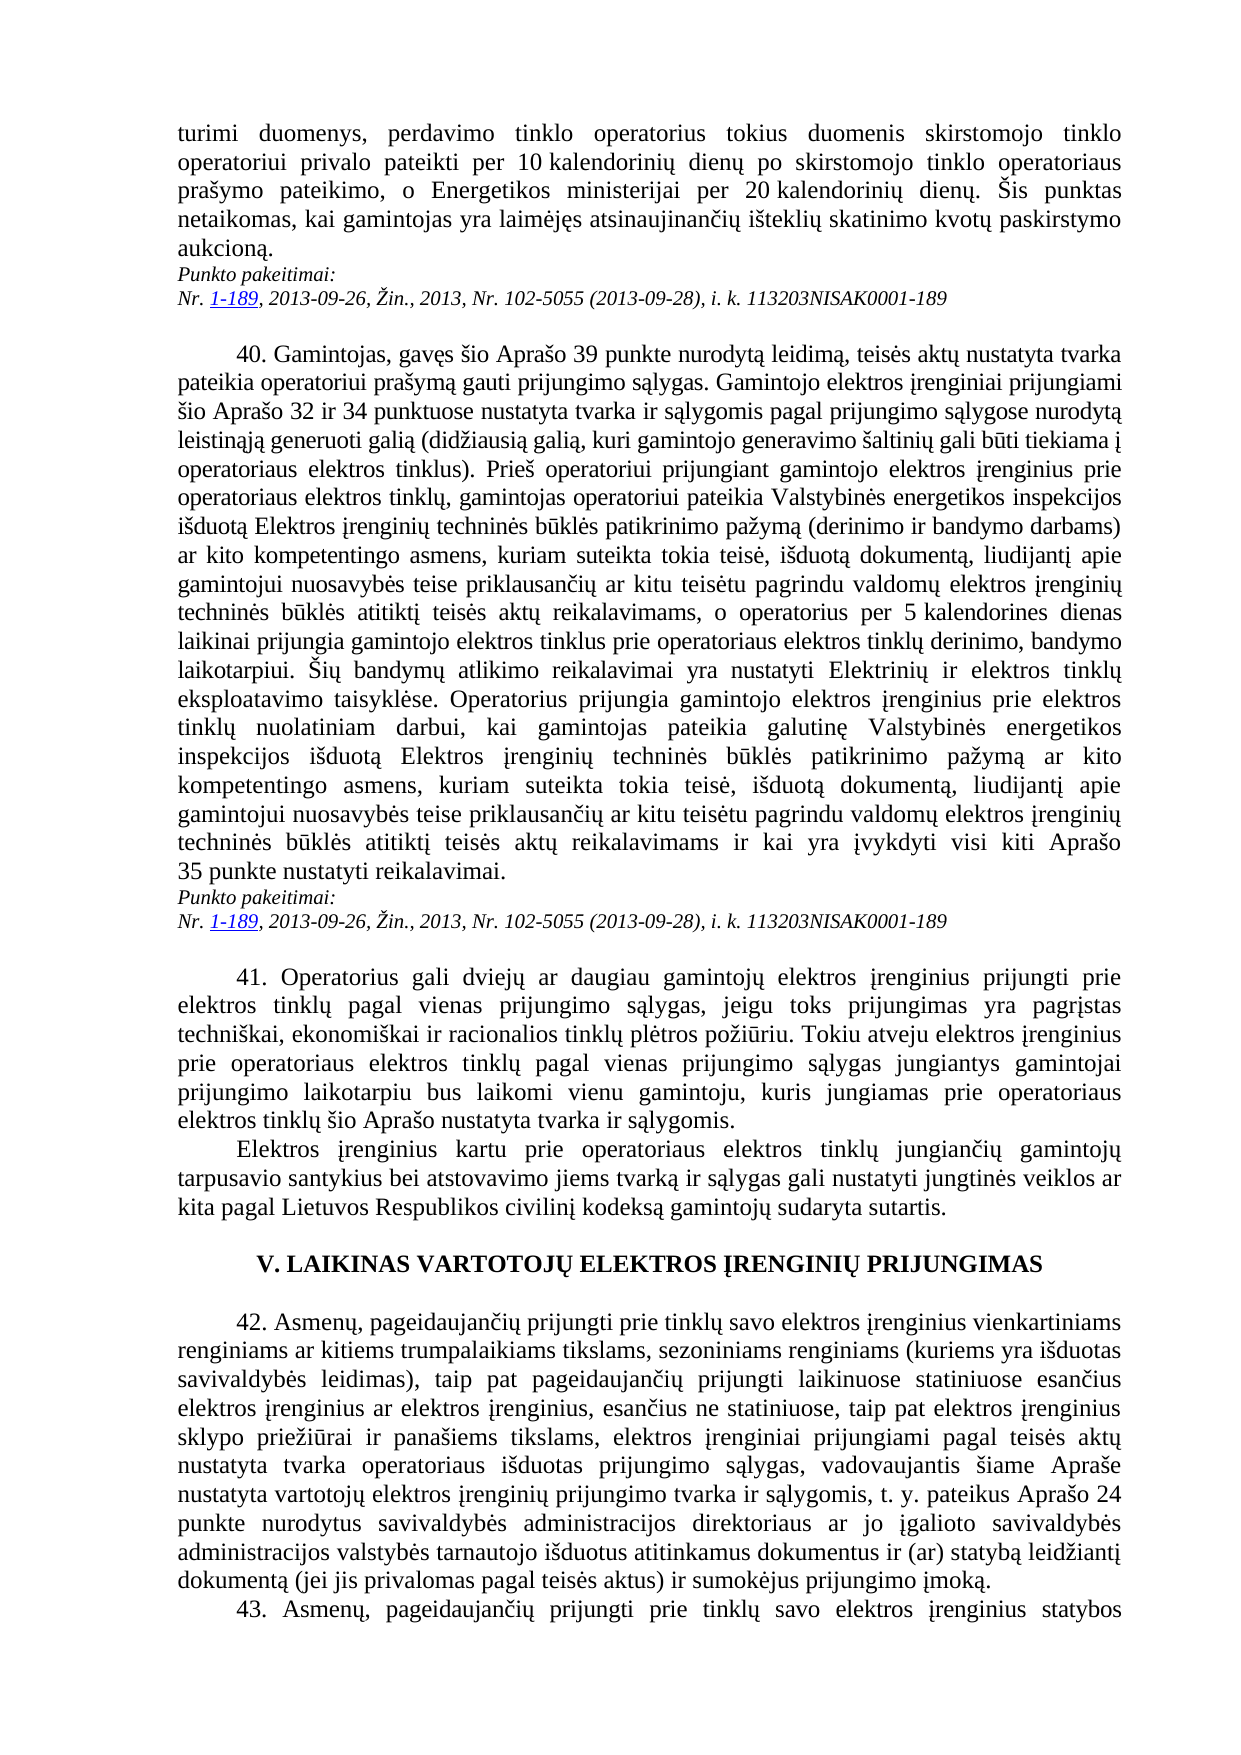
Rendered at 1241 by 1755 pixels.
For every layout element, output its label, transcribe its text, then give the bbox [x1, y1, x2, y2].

text Nr. 1-189, 2013-09-26, Žin., 2013, Nr. 102-5055 (2013-09-28), i. k. 113203NISAK0001-189 [177, 286, 1122, 310]
text Nr. 1-189, 2013-09-26, Žin., 2013, Nr. 102-5055 (2013-09-28), i. k. 113203NISAK0001-189 [177, 909, 1122, 933]
text V. LAIKINAS VARTOTOJŲ Elektros ĮRENGINIŲ PRIJUNGIMAS [177, 1249, 1122, 1278]
text Punkto pakeitimai: [177, 885, 1122, 909]
text 42. Asmenų, pageidaujančių prijungti prie tinklų savo elektros įrenginius vienkartiniams renginiams ar kitiems trumpalaikiams tikslams, sezoniniams renginiams (kuriems yra išduotas savivaldybės leidimas), taip pat pageidaujančių prijungti laikinuose statiniuose esančius elektros įrenginius ar elektros įrenginius, esančius ne statiniuose, taip pat elektros įrenginius sklypo priežiūrai ir panašiems tikslams, elektros įrenginiai prijungiami pagal teisės aktų nustatyta tvarka operatoriaus išduotas prijungimo sąlygas, vadovaujantis šiame Apraše nustatyta vartotojų elektros įrenginių prijungimo tvarka ir sąlygomis, t. y. pateikus Aprašo 24 punkte nurodytus savivaldybės administracijos direktoriaus ar jo įgalioto savivaldybės administracijos valstybės tarnautojo išduotus atitinkamus dokumentus ir (ar) statybą leidžiantį dokumentą (jei jis privalomas pagal teisės aktus) ir sumokėjus prijungimo įmoką. [177, 1307, 1122, 1594]
text turimi duomenys, perdavimo tinklo operatorius tokius duomenis skirstomojo tinklo operatoriui privalo pateikti per 10 kalendorinių dienų po skirstomojo tinklo operatoriaus prašymo pateikimo, o Energetikos ministerijai per 20 kalendorinių dienų. Šis punktas netaikomas, kai gamintojas yra laimėjęs atsinaujinančių išteklių skatinimo kvotų paskirstymo aukcioną. [177, 118, 1122, 262]
text 40. Gamintojas, gavęs šio Aprašo 39 punkte nurodytą leidimą, teisės aktų nustatyta tvarka pateikia operatoriui prašymą gauti prijungimo sąlygas. Gamintojo elektros įrenginiai prijungiami šio Aprašo 32 ir 34 punktuose nustatyta tvarka ir sąlygomis pagal prijungimo sąlygose nurodytą leistinąją generuoti galią (didžiausią galią, kuri gamintojo generavimo šaltinių gali būti tiekiama į operatoriaus elektros tinklus). Prieš operatoriui prijungiant gamintojo elektros įrenginius prie operatoriaus elektros tinklų, gamintojas operatoriui pateikia Valstybinės energetikos inspekcijos išduotą Elektros įrenginių techninės būklės patikrinimo pažymą (derinimo ir bandymo darbams) ar kito kompetentingo asmens, kuriam suteikta tokia teisė, išduotą dokumentą, liudijantį apie gamintojui nuosavybės teise priklausančių ar kitu teisėtu pagrindu valdomų elektros įrenginių techninės būklės atitiktį teisės aktų reikalavimams, o operatorius per 5 kalendorines dienas laikinai prijungia gamintojo elektros tinklus prie operatoriaus elektros tinklų derinimo, bandymo laikotarpiui. Šių bandymų atlikimo reikalavimai yra nustatyti Elektrinių ir elektros tinklų eksploatavimo taisyklėse. Operatorius prijungia gamintojo elektros įrenginius prie elektros tinklų nuolatiniam darbui, kai gamintojas pateikia galutinę Valstybinės energetikos inspekcijos išduotą Elektros įrenginių techninės būklės patikrinimo pažymą ar kito kompetentingo asmens, kuriam suteikta tokia teisė, išduotą dokumentą, liudijantį apie gamintojui nuosavybės teise priklausančių ar kitu teisėtu pagrindu valdomų elektros įrenginių techninės būklės atitiktį teisės aktų reikalavimams ir kai yra įvykdyti visi kiti Aprašo 35 punkte nustatyti reikalavimai. [177, 339, 1122, 885]
text 41. Operatorius gali dviejų ar daugiau gamintojų elektros įrenginius prijungti prie elektros tinklų pagal vienas prijungimo sąlygas, jeigu toks prijungimas yra pagrįstas techniškai, ekonomiškai ir racionalios tinklų plėtros požiūriu. Tokiu atveju elektros įrenginius prie operatoriaus elektros tinklų pagal vienas prijungimo sąlygas jungiantys gamintojai prijungimo laikotarpiu bus laikomi vienu gamintoju, kuris jungiamas prie operatoriaus elektros tinklų šio Aprašo nustatyta tvarka ir sąlygomis. [177, 962, 1122, 1134]
text Elektros įrenginius kartu prie operatoriaus elektros tinklų jungiančių gamintojų tarpusavio santykius bei atstovavimo jiems tvarką ir sąlygas gali nustatyti jungtinės veiklos ar kita pagal Lietuvos Respublikos civilinį kodeksą gamintojų sudaryta sutartis. [177, 1134, 1122, 1221]
text Punkto pakeitimai: [177, 262, 1122, 286]
text 43. Asmenų, pageidaujančių prijungti prie tinklų savo elektros įrenginius statybos [177, 1594, 1122, 1623]
